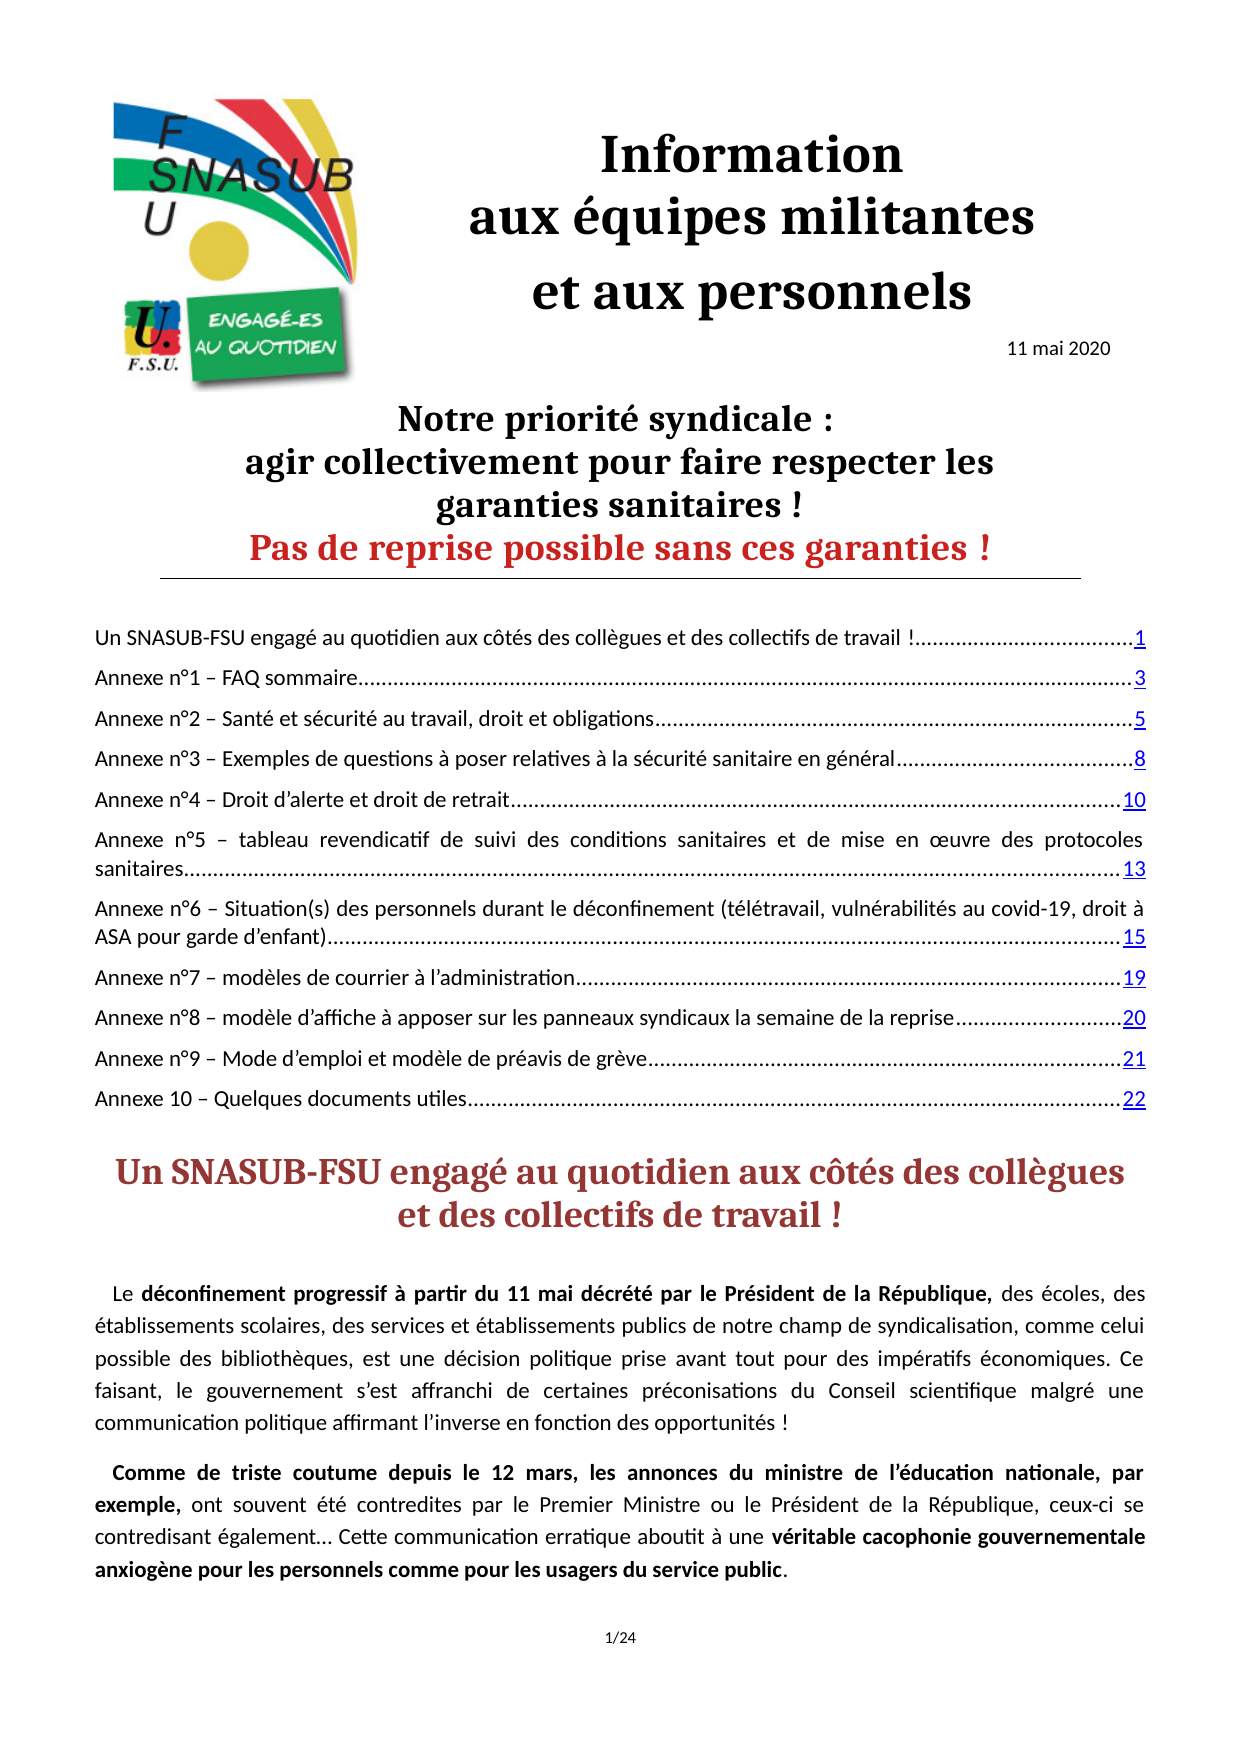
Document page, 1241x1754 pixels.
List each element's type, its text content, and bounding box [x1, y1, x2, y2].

subtitle Notre priorité syndicale : agir collectivement pour faire respecter les garanties sanitaires ! Pas de reprise possible sans ces garanties ! [159, 397, 1081, 579]
text Annexe n°2 – Santé et sécurité au travail, droit et obligations 5 [94, 704, 1146, 732]
text Annexe n°6 – Situation(s) des personnels durant le déconfinement (télétravail, vulnérabilités au covid-19, droit à ASA pour garde d’enfant) 15 [94, 894, 1146, 950]
text Un SNASUB-FSU engagé au quotidien aux côtés des collègues et des collectifs de travail ! 1 [94, 623, 1146, 651]
text Annexe n°8 – modèle d’affiche à apposer sur les panneaux syndicaux la semaine de la reprise 20 [94, 1003, 1146, 1031]
text Annexe n°5 – tableau revendicatif de suivi des conditions sanitaires et de mise en œuvre des protocoles sanitaires 13 [94, 826, 1146, 882]
subtitle Un SNASUB-FSU engagé au quotidien aux côtés des collègues et des collectifs de travail ! [94, 1151, 1146, 1237]
text Annexe n°3 – Exemples de questions à poser relatives à la sécurité sanitaire en général 8 [94, 744, 1146, 773]
text Annexe n°4 – Droit d’alerte et droit de retrait 10 [94, 785, 1146, 813]
table_header Information aux équipes militantes et aux personnels 11 mai 2020 [390, 75, 1116, 397]
text Le déconfinement progressif à partir du 11 mai décrété par le Président de la République, des écoles, des établissements scolaires, des services et établissements publics de notre champ de syndicalisation, comme celui possible des bibliothèques, est une décision politique prise avant tout pour des impératifs économiques. Ce faisant, le gouvernement s’est affranchi de certaines préconisations du Conseil scientifique malgré une communication politique affirmant l’inverse en fonction des opportunités ! [94, 1279, 1146, 1436]
text Comme de triste coutume depuis le 12 mars, les annonces du ministre de l’éducation nationale, par exemple, ont souvent été contredites par le Premier Ministre ou le Président de la République, ceux-ci se contredisant également… Cette communication erratique aboutit à une véritable cacophonie gouvernementale anxiogène pour les personnels comme pour les usagers du service public. [94, 1458, 1146, 1583]
table_header [89, 75, 389, 397]
text Annexe 10 – Quelques documents utiles 22 [94, 1084, 1146, 1112]
text Annexe n°9 – Mode d’emploi et modèle de préavis de grève 21 [94, 1044, 1146, 1072]
text Annexe n°7 – modèles de courrier à l’administration 19 [94, 963, 1146, 991]
text Annexe n°1 – FAQ sommaire 3 [94, 663, 1146, 692]
